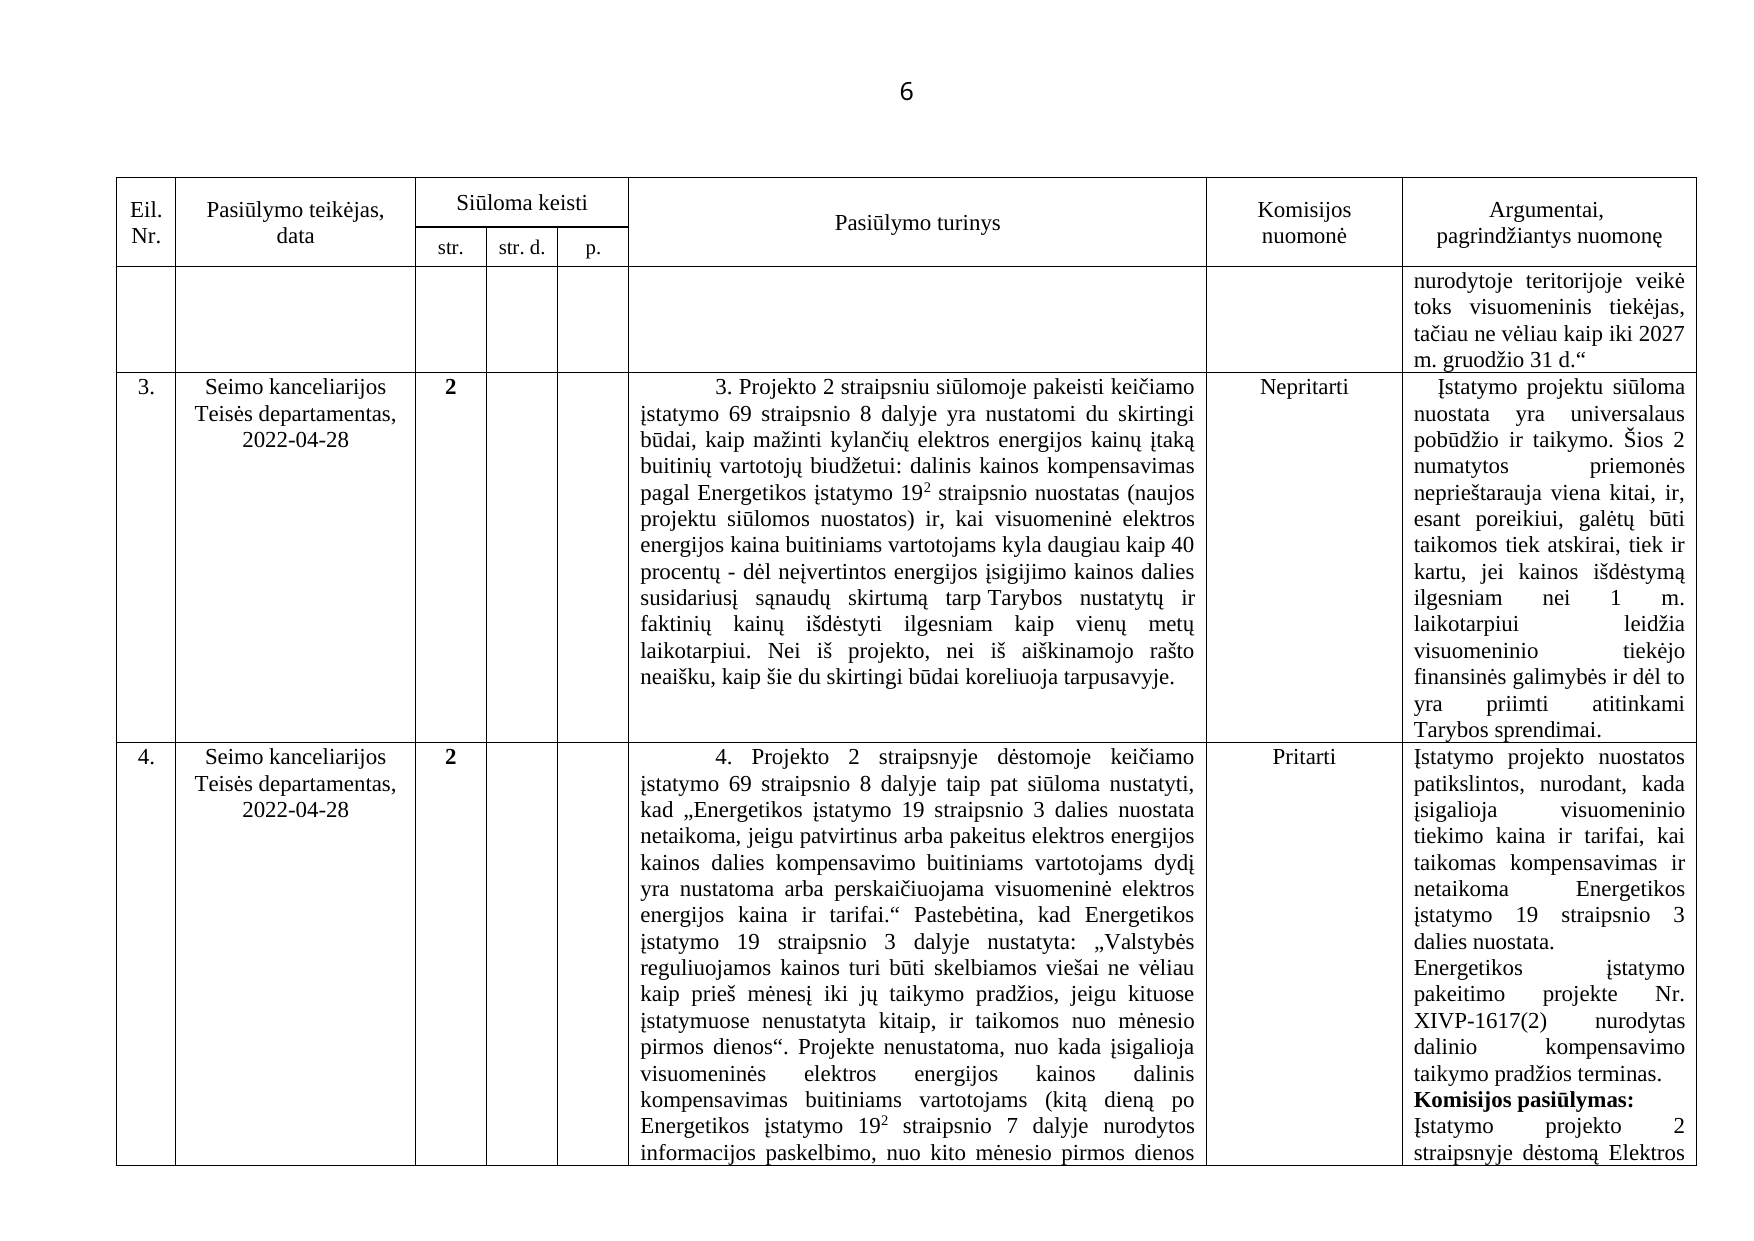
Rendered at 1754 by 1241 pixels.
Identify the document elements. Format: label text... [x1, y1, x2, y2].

table_header Pasiūlymo turinys [629, 178, 1206, 266]
table_cell [558, 373, 628, 742]
table_cell [558, 743, 628, 1165]
table_header Pasiūlymo teikėjas, data [176, 178, 415, 266]
table_cell 3. [117, 373, 175, 742]
table_cell [1207, 267, 1402, 372]
table_cell [176, 267, 415, 372]
table_cell Seimo kanceliarijos Teisės departamentas, 2022-04-28 [176, 373, 415, 742]
table_cell Įstatymo projektu siūloma nuostata yra universalaus pobūdžio ir taikymo. Šios 2 numatytos priemonės neprieštarauja viena kitai, ir, esant poreikiui, galėtų būti taikomos tiek atskirai, tiek ir kartu, jei kainos išdėstymą ilgesniam nei 1 m. laikotarpiui leidžia visuomeninio tiekėjo finansinės galimybės ir dėl to yra priimti atitinkami Tarybos sprendimai. [1403, 373, 1696, 742]
table_cell Seimo kanceliarijos Teisės departamentas, 2022-04-28 [176, 743, 415, 1165]
table_cell 4. [117, 743, 175, 1165]
table_header Eil. Nr. [117, 178, 175, 266]
table_cell [117, 267, 175, 372]
table_cell Nepritarti [1207, 373, 1402, 742]
table_cell str. [416, 228, 486, 266]
table_cell [487, 267, 557, 372]
table_cell [558, 267, 628, 372]
table_header Komisijos nuomonė [1207, 178, 1402, 266]
table_cell Pritarti [1207, 743, 1402, 1165]
table_cell str. d. [487, 228, 557, 266]
table_header Argumentai, pagrindžiantys nuomonę [1403, 178, 1696, 266]
table_cell Įstatymo projekto nuostatos patikslintos, nurodant, kada įsigalioja visuomeninio tiekimo kaina ir tarifai, kai taikomas kompensavimas ir netaikoma Energetikos įstatymo 19 straipsnio 3 dalies nuostata. Energetikos įstatymo pakeitimo projekte Nr. XIVP-1617(2) nurodytas dalinio kompensavimo taikymo pradžios terminas. Komisijos pasiūlymas: Įstatymo projekto 2 straipsnyje dėstomą Elektros [1403, 743, 1696, 1165]
table_header Siūloma keisti [416, 178, 628, 226]
table_cell 3. Projekto 2 straipsniu siūlomoje pakeisti keičiamo įstatymo 69 straipsnio 8 dalyje yra nustatomi du skirtingi būdai, kaip mažinti kylančių elektros energijos kainų įtaką buitinių vartotojų biudžetui: dalinis kainos kompensavimas pagal Energetikos įstatymo 192 straipsnio nuostatas (naujos projektu siūlomos nuostatos) ir, kai visuomeninė elektros energijos kaina buitiniams vartotojams kyla daugiau kaip 40 procentų - dėl neįvertintos energijos įsigijimo kainos dalies susidariusį sąnaudų skirtumą tarp Tarybos nustatytų ir faktinių kainų išdėstyti ilgesniam kaip vienų metų laikotarpiui. Nei iš projekto, nei iš aiškinamojo rašto neaišku, kaip šie du skirtingi būdai koreliuoja tarpusavyje. [629, 373, 1206, 742]
table_cell 4. Projekto 2 straipsnyje dėstomoje keičiamo įstatymo 69 straipsnio 8 dalyje taip pat siūloma nustatyti, kad „Energetikos įstatymo 19 straipsnio 3 dalies nuostata netaikoma, jeigu patvirtinus arba pakeitus elektros energijos kainos dalies kompensavimo buitiniams vartotojams dydį yra nustatoma arba perskaičiuojama visuomeninė elektros energijos kaina ir tarifai.“ Pastebėtina, kad Energetikos įstatymo 19 straipsnio 3 dalyje nustatyta: „Valstybės reguliuojamos kainos turi būti skelbiamos viešai ne vėliau kaip prieš mėnesį iki jų taikymo pradžios, jeigu kituose įstatymuose nenustatyta kitaip, ir taikomos nuo mėnesio pirmos dienos“. Projekte nenustatoma, nuo kada įsigalioja visuomeninės elektros energijos kainos dalinis kompensavimas buitiniams vartotojams (kitą dieną po Energetikos įstatymo 192 straipsnio 7 dalyje nurodytos informacijos paskelbimo, nuo kito mėnesio pirmos dienos [629, 743, 1206, 1165]
table_cell nurodytoje teritorijoje veikė toks visuomeninis tiekėjas, tačiau ne vėliau kaip iki 2027 m. gruodžio 31 d.“ [1403, 267, 1696, 372]
table_cell p. [558, 228, 628, 266]
table_cell [487, 373, 557, 742]
table_cell 2 [416, 373, 486, 742]
table_cell [416, 267, 486, 372]
table_cell 2 [416, 743, 486, 1165]
table_cell [487, 743, 557, 1165]
